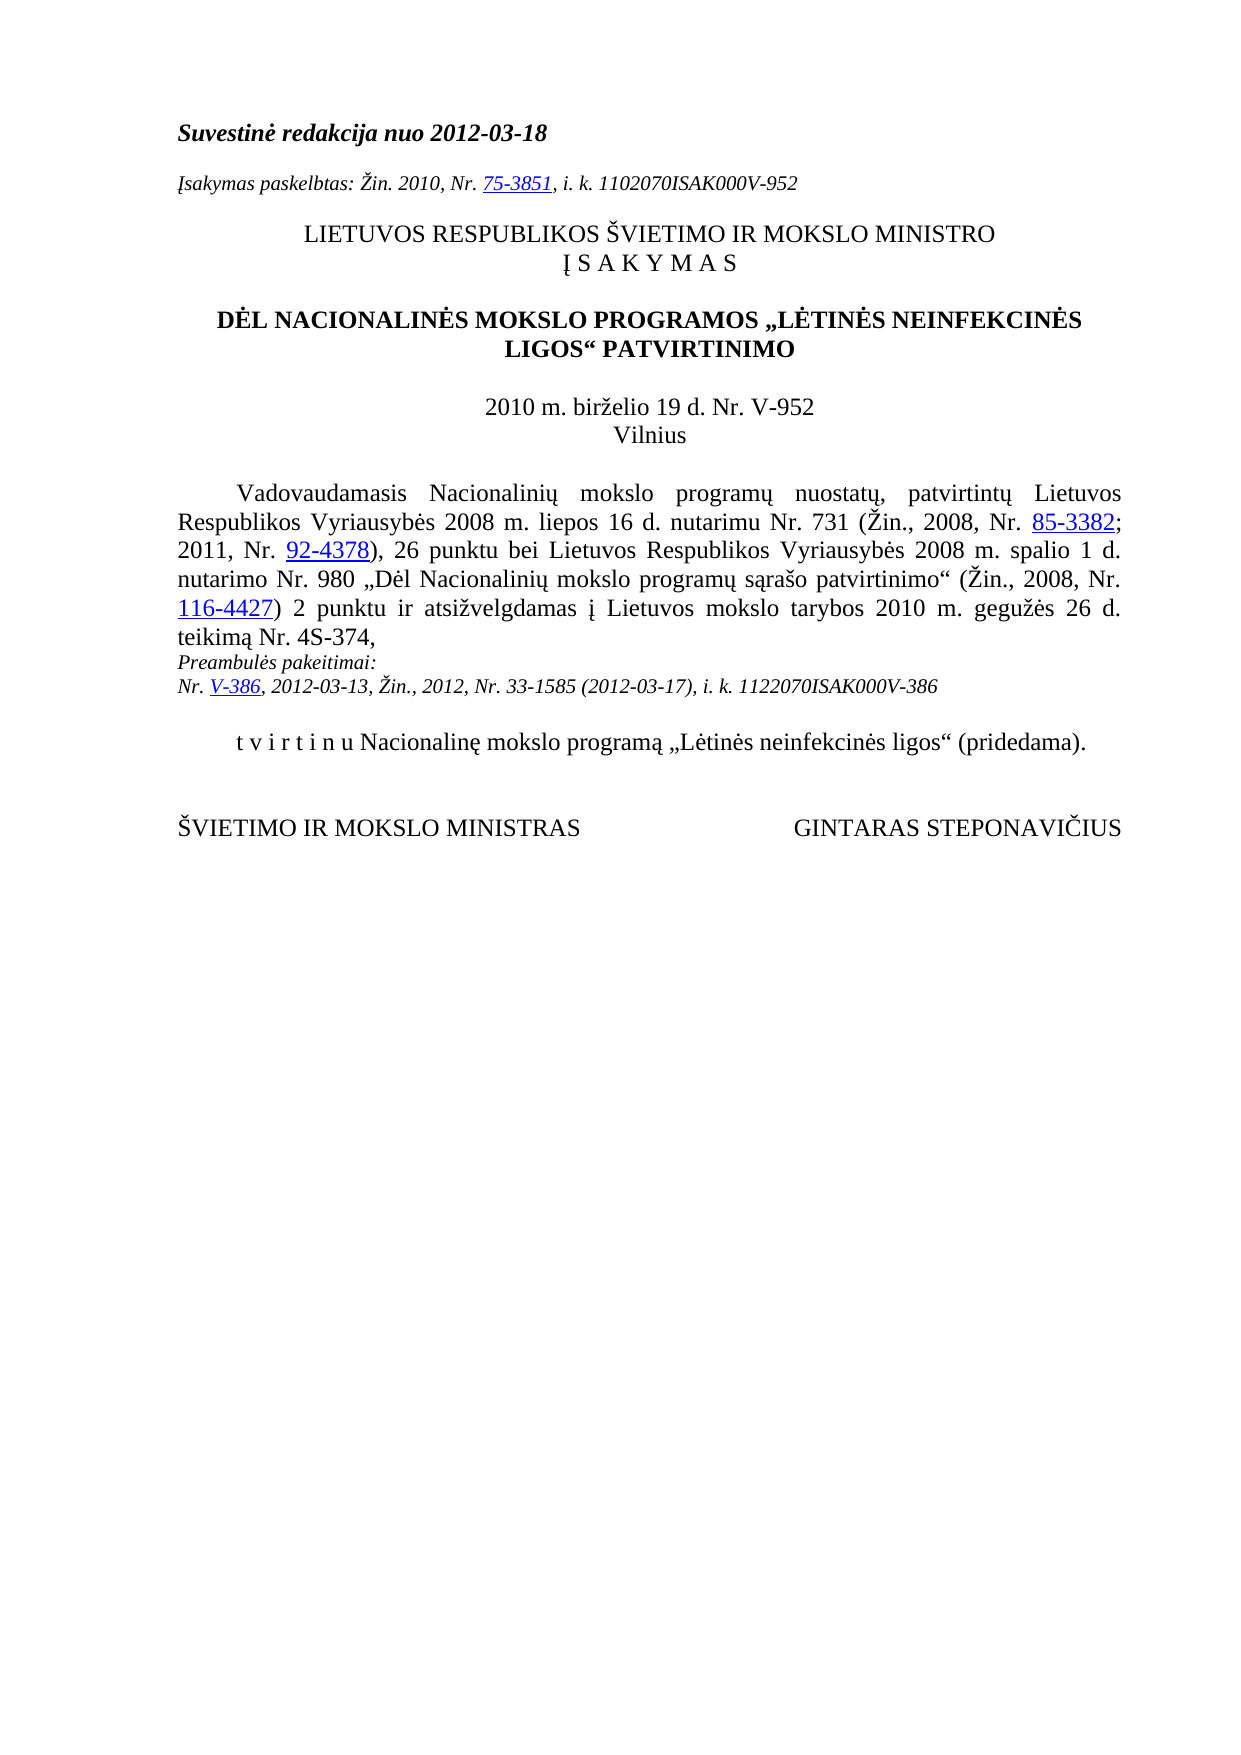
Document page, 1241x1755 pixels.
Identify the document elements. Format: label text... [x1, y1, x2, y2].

text Nr. V-386, 2012-03-13, Žin., 2012, Nr. 33-1585 (2012-03-17), i. k. 1122070ISAK000V-386 [177, 674, 1122, 698]
text Į S A K Y M A S [177, 248, 1122, 277]
text Švietimo ir mokslo ministras Gintaras Steponavičius [177, 813, 1122, 842]
text Preambulės pakeitimai: [177, 650, 1122, 674]
text DĖL NACIONALINĖS MOKSLO PROGRAMOS „LĖTINĖS NEINFEKCINĖS LIGOS“ PATVIRTINIMO [177, 305, 1122, 363]
text Vadovaudamasis Nacionalinių mokslo programų nuostatų, patvirtintų Lietuvos Respublikos Vyriausybės 2008 m. liepos 16 d. nutarimu Nr. 731 (Žin., 2008, Nr. 85-3382; 2011, Nr. 92-4378), 26 punktu bei Lietuvos Respublikos Vyriausybės 2008 m. spalio 1 d. nutarimo Nr. 980 „Dėl Nacionalinių mokslo programų sąrašo patvirtinimo“ (Žin., 2008, Nr. 116-4427) 2 punktu ir atsižvelgdamas į Lietuvos mokslo tarybos 2010 m. gegužės 26 d. teikimą Nr. 4S-374, [177, 478, 1122, 650]
text Suvestinė redakcija nuo 2012-03-18 [177, 118, 1122, 147]
text 2010 m. birželio 19 d. Nr. V-952 [177, 392, 1122, 420]
text LIETUVOS RESPUBLIKOS ŠVIETIMO IR MOKSLO MINISTRO [177, 219, 1122, 248]
text t v i r t i n u Nacionalinę mokslo programą „Lėtinės neinfekcinės ligos“ (pridedama). [177, 727, 1122, 756]
text Įsakymas paskelbtas: Žin. 2010, Nr. 75-3851, i. k. 1102070ISAK000V-952 [177, 171, 1122, 195]
text Vilnius [177, 420, 1122, 449]
